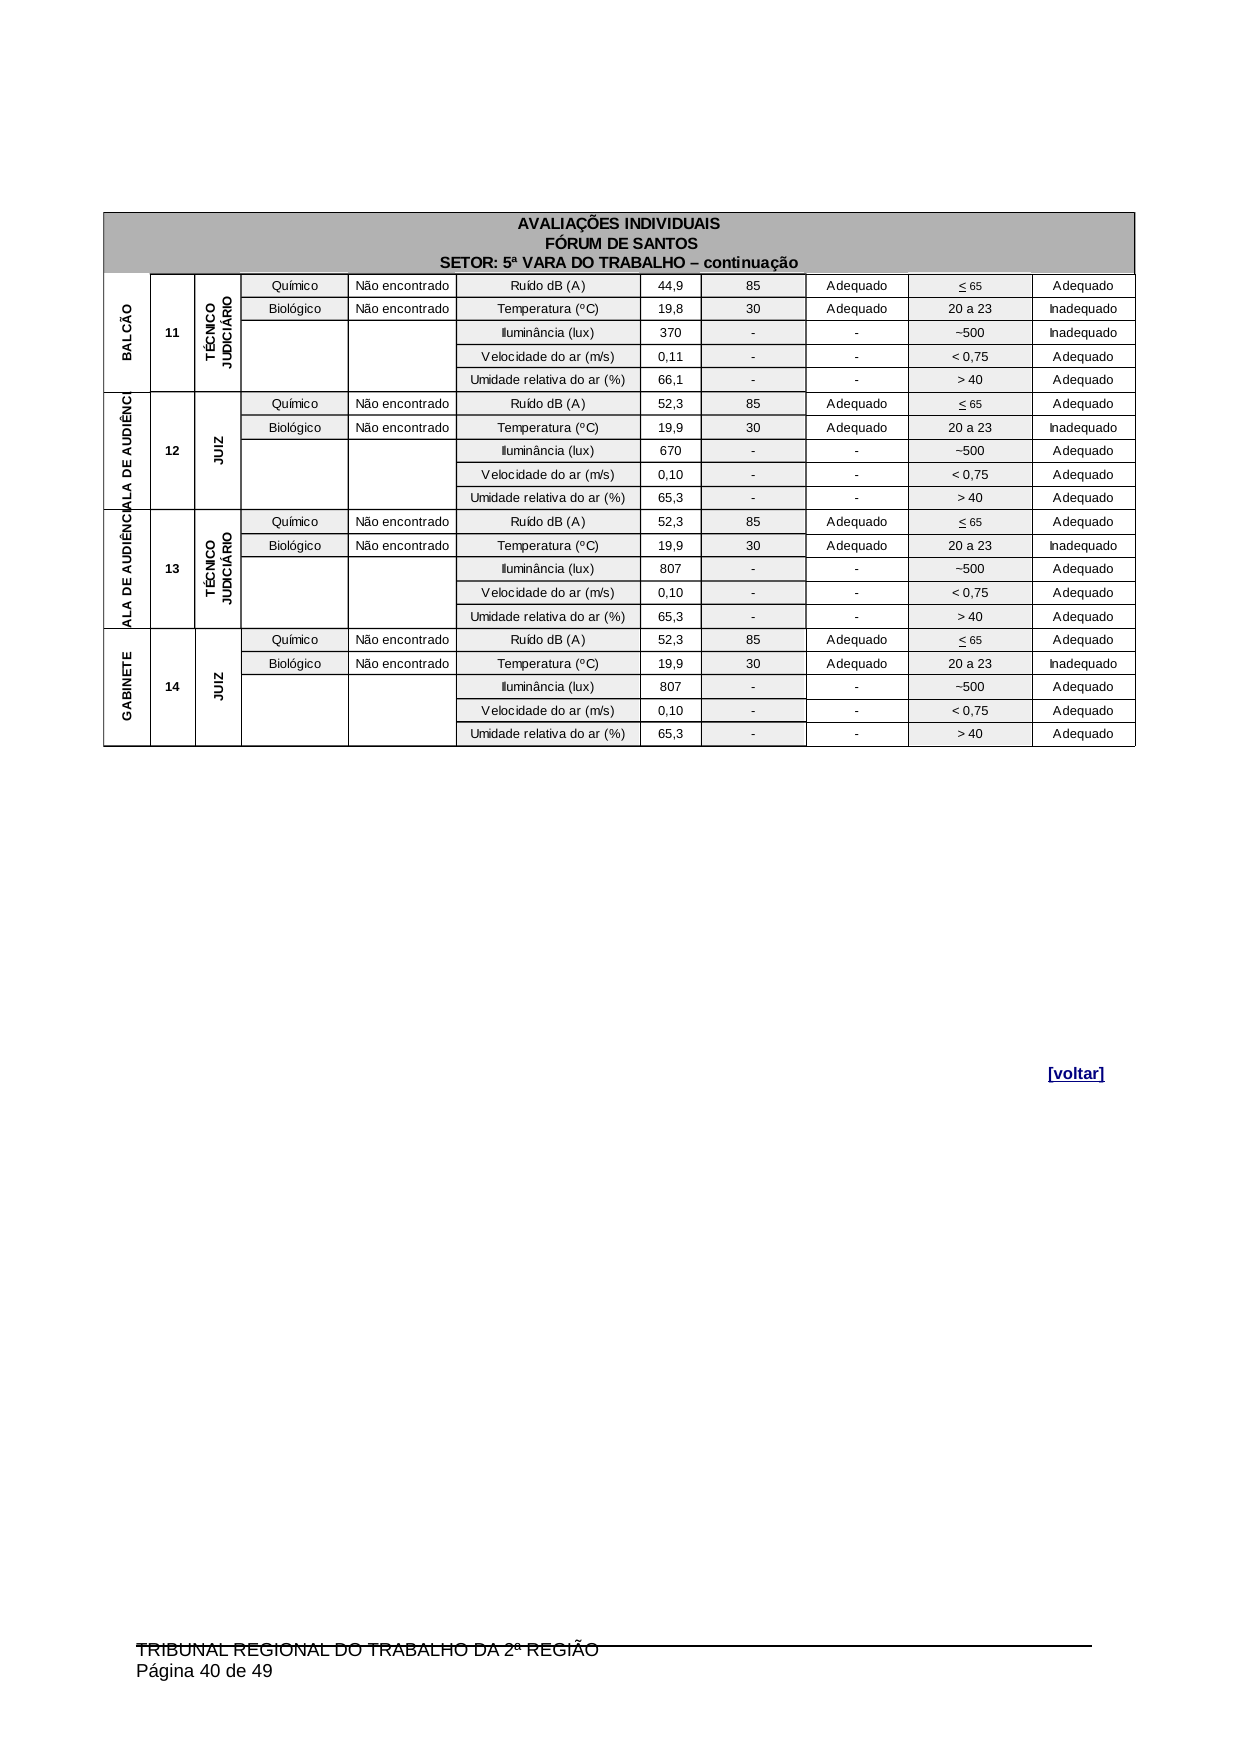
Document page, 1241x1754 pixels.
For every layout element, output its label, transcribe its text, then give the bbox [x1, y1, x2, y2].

text [voltar] [136, 1064, 1104, 1083]
